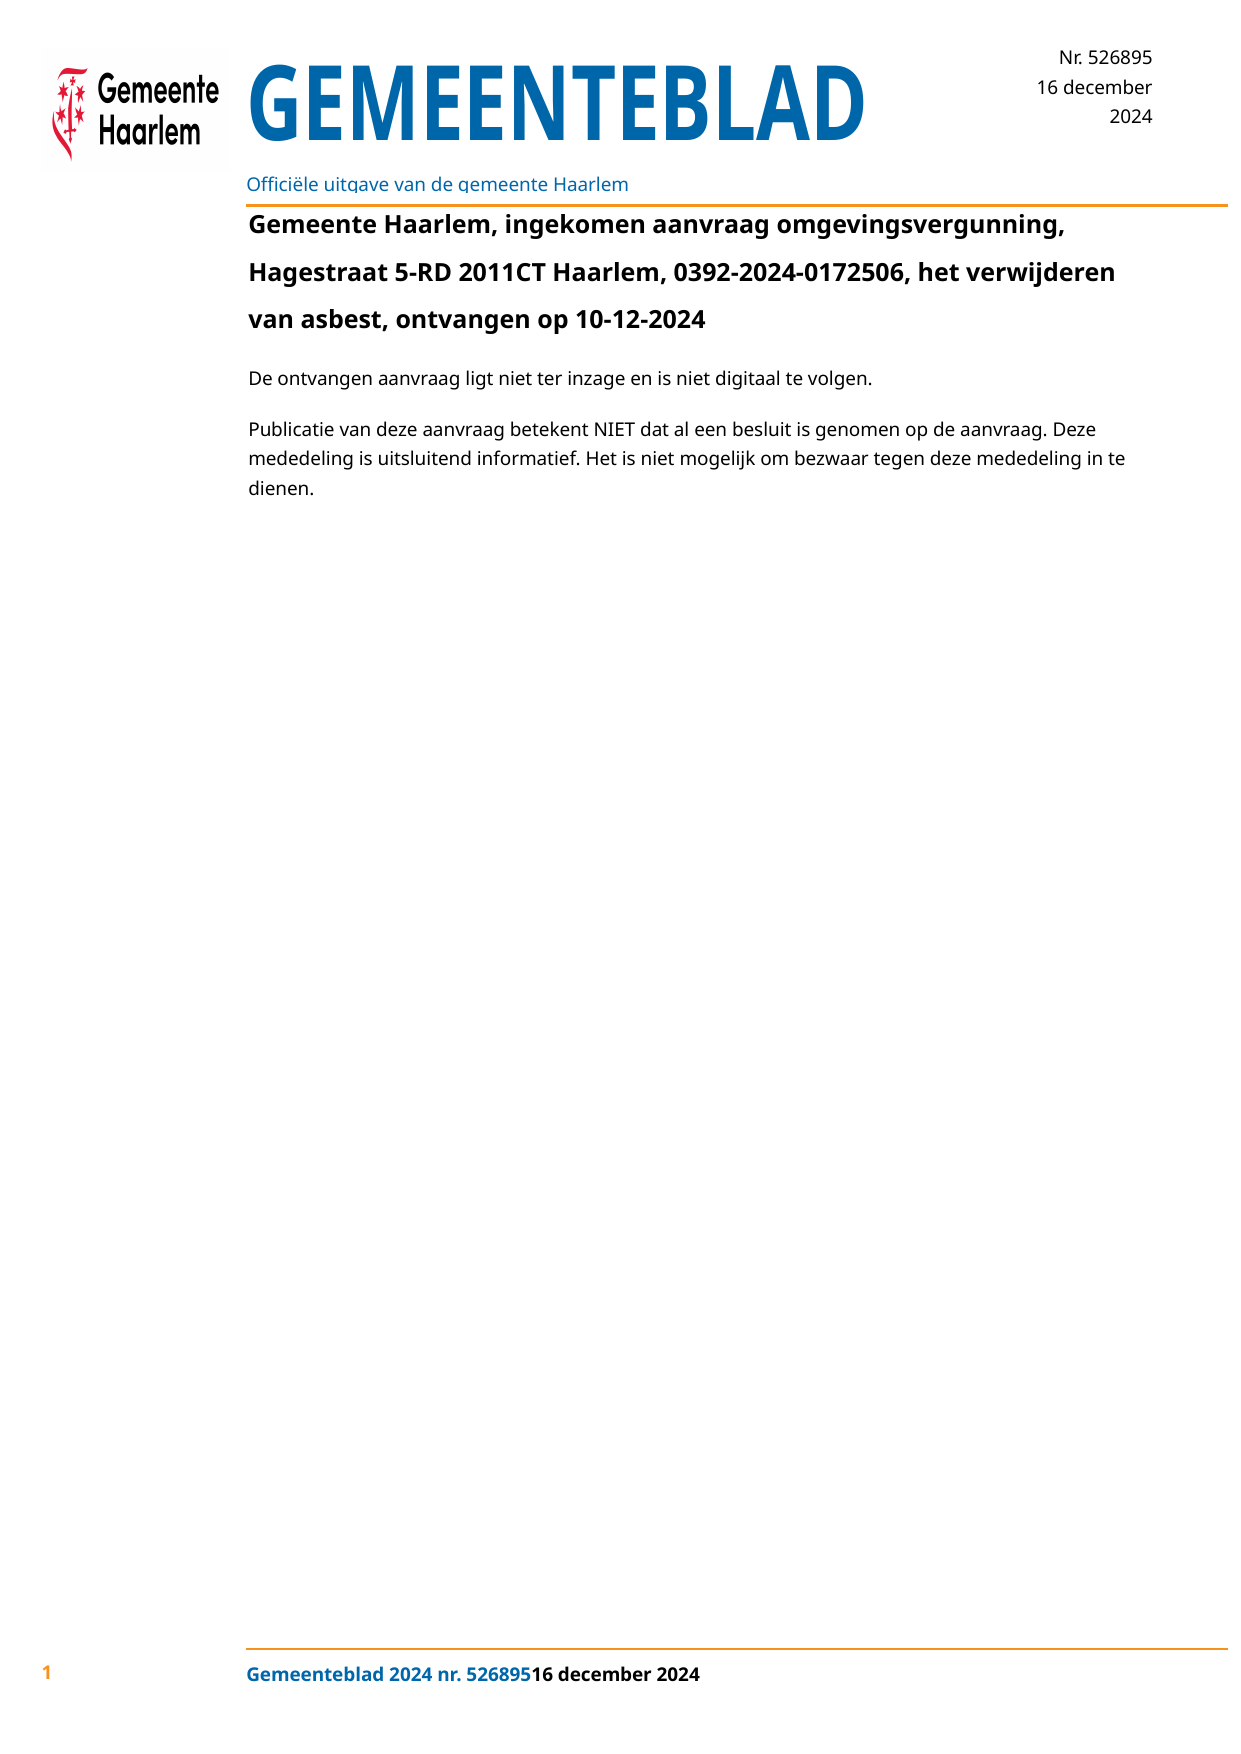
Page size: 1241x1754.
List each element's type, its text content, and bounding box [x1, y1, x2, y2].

text De ontvangen aanvraag ligt niet ter inzage en is niet digitaal te volgen. [248, 366, 1152, 391]
picture [41, 47, 231, 172]
text Gemeente Haarlem, ingekomen aanvraag omgevingsvergunning, Hagestraat 5-RD 2011CT Haarlem, 0392-2024-0172506, het verwijderen van asbest, ontvangen op 10-12-2024 [248, 207, 1152, 336]
text Publicatie van deze aanvraag betekent NIET dat al een besluit is genomen op de aanvraag. Deze mededeling is uitsluitend informatief. Het is niet mogelijk om bezwaar tegen deze mededeling in te dienen. [248, 416, 1152, 501]
